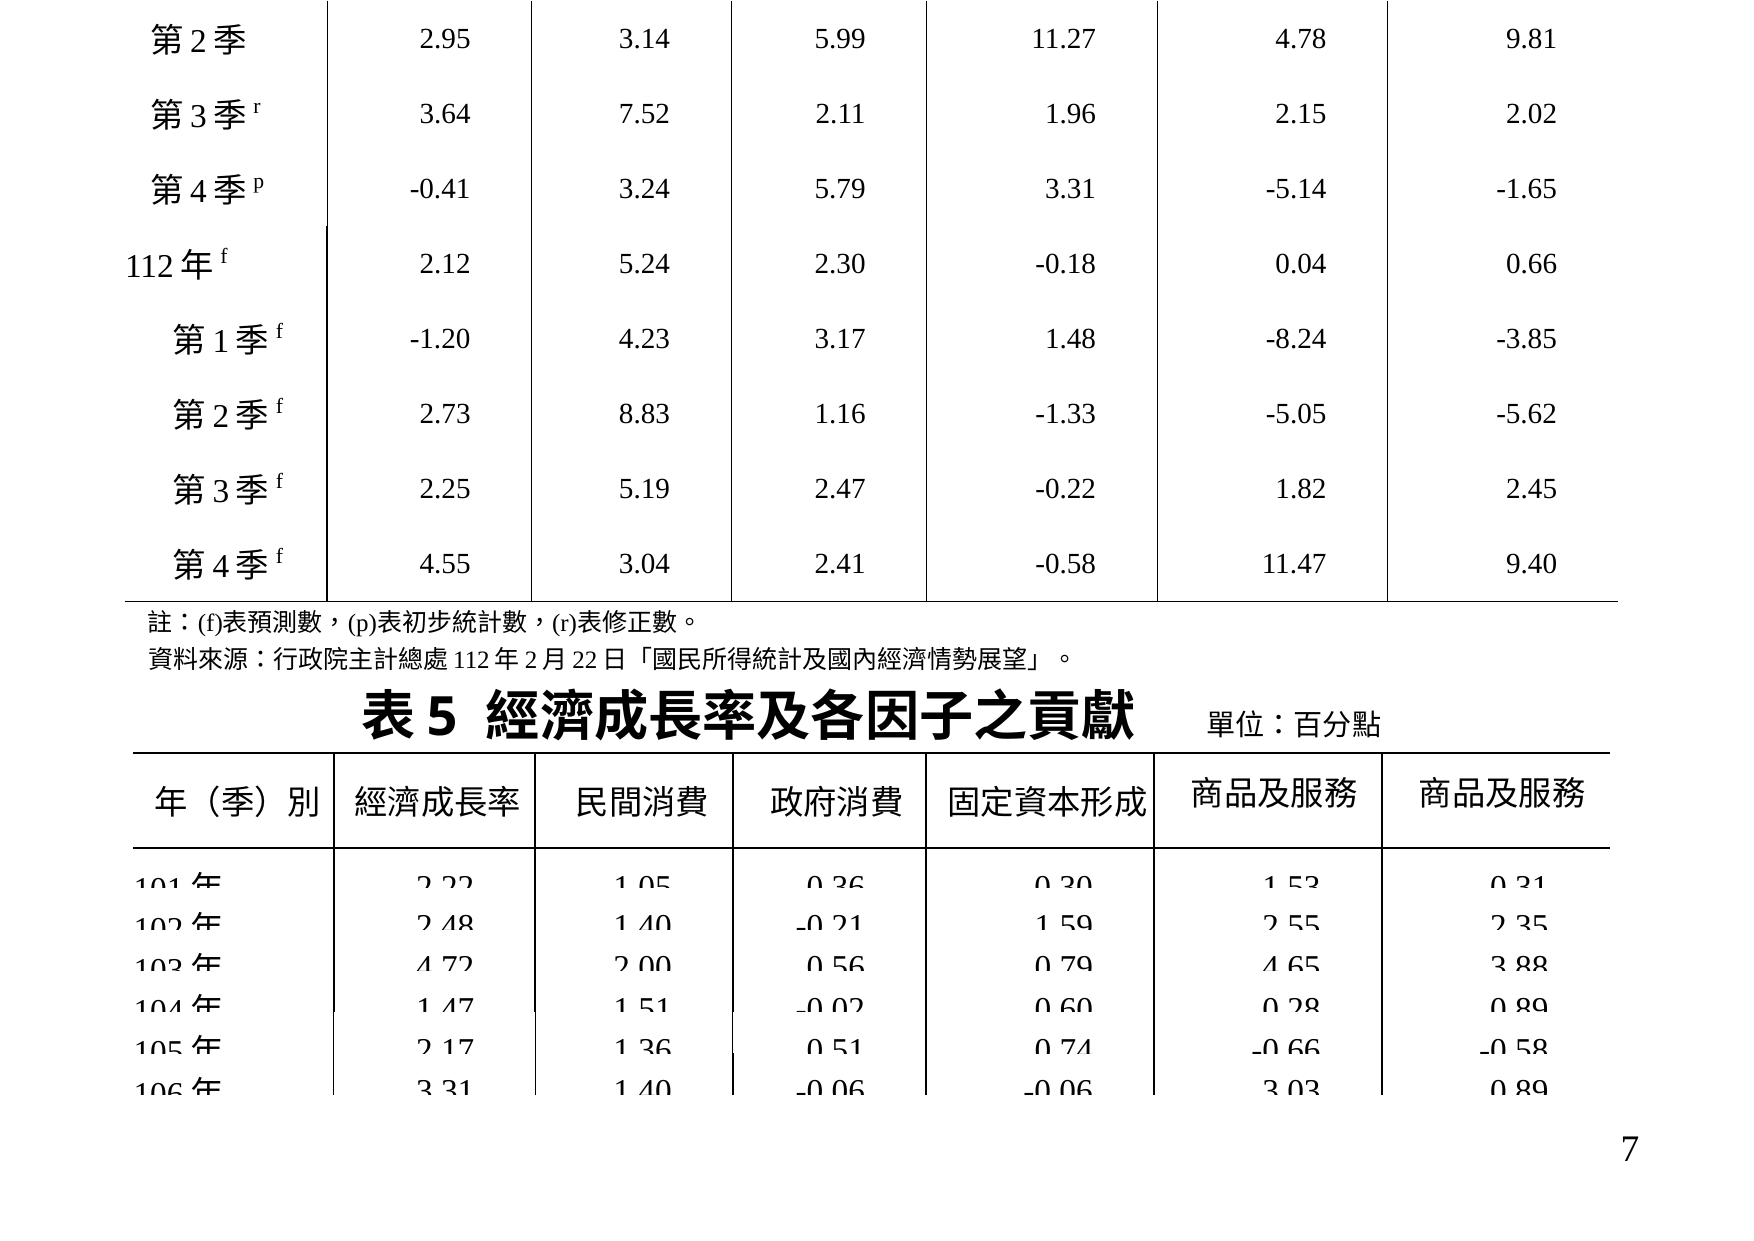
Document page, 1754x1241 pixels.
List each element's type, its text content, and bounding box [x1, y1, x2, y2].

table_cell 102年 [133, 888, 333, 929]
table_cell 9.81 [1388, 1, 1618, 76]
table_cell 0.60 [927, 971, 1153, 1012]
table_cell 105年 [154, 1042, 162, 1053]
table_cell 0.89 [1383, 971, 1609, 1012]
table_cell -5.05 [1158, 376, 1387, 451]
table_cell 2.30 [732, 226, 926, 301]
table_cell 2.48 [335, 888, 534, 929]
table_cell 4.78 [1158, 1, 1387, 76]
table_cell -0.06 [927, 1053, 1153, 1095]
table_cell 2.15 [1158, 76, 1387, 151]
table_header 民間消費 [536, 754, 732, 847]
table_cell 0.31 [1494, 877, 1502, 888]
table_cell 0.66 [1388, 226, 1618, 301]
table_cell 2.11 [732, 76, 926, 151]
table_cell 2.35 [1383, 888, 1609, 929]
table_cell 1.53 [1155, 849, 1381, 888]
table_cell 4.72 [335, 929, 534, 971]
table_cell 2.17 [334, 1012, 535, 1053]
table_cell -0.06 [734, 1053, 925, 1095]
table_cell 3.03 [1155, 1053, 1381, 1095]
table_cell -0.30 [927, 849, 1153, 888]
table_cell 第1季f [125, 301, 326, 376]
table_cell 第3季r [125, 76, 327, 151]
table_cell 1.40 [536, 1053, 732, 1095]
table_cell 3.31 [927, 151, 1157, 226]
table_cell 3.17 [732, 301, 926, 376]
table_cell -0.41 [328, 151, 531, 226]
table_cell 2.02 [1388, 76, 1618, 151]
table_cell 102年 [154, 919, 162, 929]
table_cell 0.31 [1383, 849, 1609, 888]
table_cell -1.33 [927, 376, 1157, 451]
table_cell -0.58 [927, 526, 1157, 601]
table_cell -3.85 [1388, 301, 1618, 376]
table_cell 101年 [133, 849, 333, 888]
table_cell -0.18 [927, 226, 1157, 301]
table_cell 0.28 [1155, 971, 1381, 1012]
text 註：(f)表預測數，(p)表初步統計數，(r)表修正數。 [148, 602, 1639, 639]
table_cell 5.99 [732, 1, 926, 76]
table_cell 7.52 [532, 76, 731, 151]
table_cell -0.66 [1155, 1012, 1381, 1053]
table_cell 3.64 [328, 76, 531, 151]
text 資料來源：行政院主計總處112年2月22日「國民所得統計及國內經濟情勢展望」。 [148, 639, 1639, 677]
table_cell 106年 [133, 1053, 333, 1095]
table_header 固定資本形成 [927, 754, 1153, 847]
table_cell -8.24 [1158, 301, 1387, 376]
table_cell 103年 [154, 960, 162, 971]
table_cell -0.02 [734, 971, 925, 1012]
table_cell 0.36 [734, 849, 925, 888]
table_cell 2.73 [328, 376, 531, 451]
table_cell 第4季f [125, 526, 326, 601]
table_cell 2.00 [536, 929, 732, 971]
table_cell 0.56 [734, 929, 925, 971]
table_cell 112年f [125, 226, 326, 301]
table_cell 第3季f [125, 451, 326, 526]
table_cell 0.79 [927, 929, 1153, 971]
table_cell 5.24 [532, 226, 731, 301]
table_cell 4.55 [328, 526, 531, 601]
table_cell -5.62 [1388, 376, 1618, 451]
table_header 商品及服務 輸出 [1155, 754, 1381, 847]
table_cell 9.40 [1388, 526, 1618, 601]
table_cell 1.05 [536, 849, 732, 888]
table_cell 1.59 [927, 888, 1153, 929]
table_cell 104年 [154, 1001, 162, 1012]
table_cell 1.40 [536, 888, 732, 929]
table_cell 11.27 [927, 1, 1157, 76]
table_cell 1.16 [732, 376, 926, 451]
table_cell 5.79 [732, 151, 926, 226]
table_cell 3.31 [334, 1053, 535, 1095]
table_cell 1.51 [536, 971, 732, 1012]
table_cell 103年 [133, 929, 333, 971]
table_cell 1.47 [335, 971, 534, 1012]
table_cell 0.04 [1158, 226, 1387, 301]
table_cell 2.22 [335, 849, 534, 888]
table_cell 2.95 [328, 1, 531, 76]
table_cell 2.25 [328, 451, 531, 526]
table_cell 0.74 [927, 1012, 1153, 1053]
table_header 經濟成長率 [335, 754, 534, 847]
table_cell 3.88 [1383, 929, 1609, 971]
table_cell 106年 [154, 1084, 162, 1095]
table_cell 3.14 [532, 1, 731, 76]
table_cell 1.05 [642, 877, 650, 888]
table_cell 0.89 [1383, 1053, 1609, 1095]
table_cell 0.51 [733, 1012, 925, 1053]
table_cell 1.36 [536, 1012, 732, 1053]
table_cell 2.12 [328, 226, 531, 301]
table_cell 2.55 [1155, 888, 1381, 929]
table_cell 第2季f [125, 376, 326, 451]
table_cell -0.21 [734, 888, 925, 929]
table_cell 4.23 [532, 301, 731, 376]
table_cell 5.19 [532, 451, 731, 526]
table_cell 3.04 [532, 526, 731, 601]
table_cell -1.20 [328, 301, 531, 376]
table_header 政府消費 [734, 754, 925, 847]
table_cell 1.82 [1158, 451, 1387, 526]
table_header 年（季）別 [133, 754, 333, 847]
table_cell 8.83 [532, 376, 731, 451]
table_cell 11.47 [1158, 526, 1387, 601]
table_cell 第2季 [125, 1, 327, 76]
table_cell 2.41 [732, 526, 926, 601]
table_cell 第4季p [125, 151, 327, 226]
table_cell 104年 [133, 971, 333, 1012]
table_cell 3.24 [532, 151, 731, 226]
table_cell 2.45 [1388, 451, 1618, 526]
table_cell -5.14 [1158, 151, 1387, 226]
table_cell 1.96 [927, 76, 1157, 151]
table_cell -0.58 [1383, 1012, 1609, 1053]
table_cell 4.65 [1155, 929, 1381, 971]
subtitle 表5 經濟成長率及各因子之貢獻 單位：百分點 [103, 677, 1639, 752]
table_cell 0.36 [810, 877, 818, 888]
table_header 商品及服務 輸入 [1383, 754, 1609, 847]
table_cell 105年 [133, 1012, 333, 1053]
table_cell -0.22 [927, 451, 1157, 526]
table_cell 2.47 [732, 451, 926, 526]
table_cell 1.48 [927, 301, 1157, 376]
table_cell -1.65 [1388, 151, 1618, 226]
